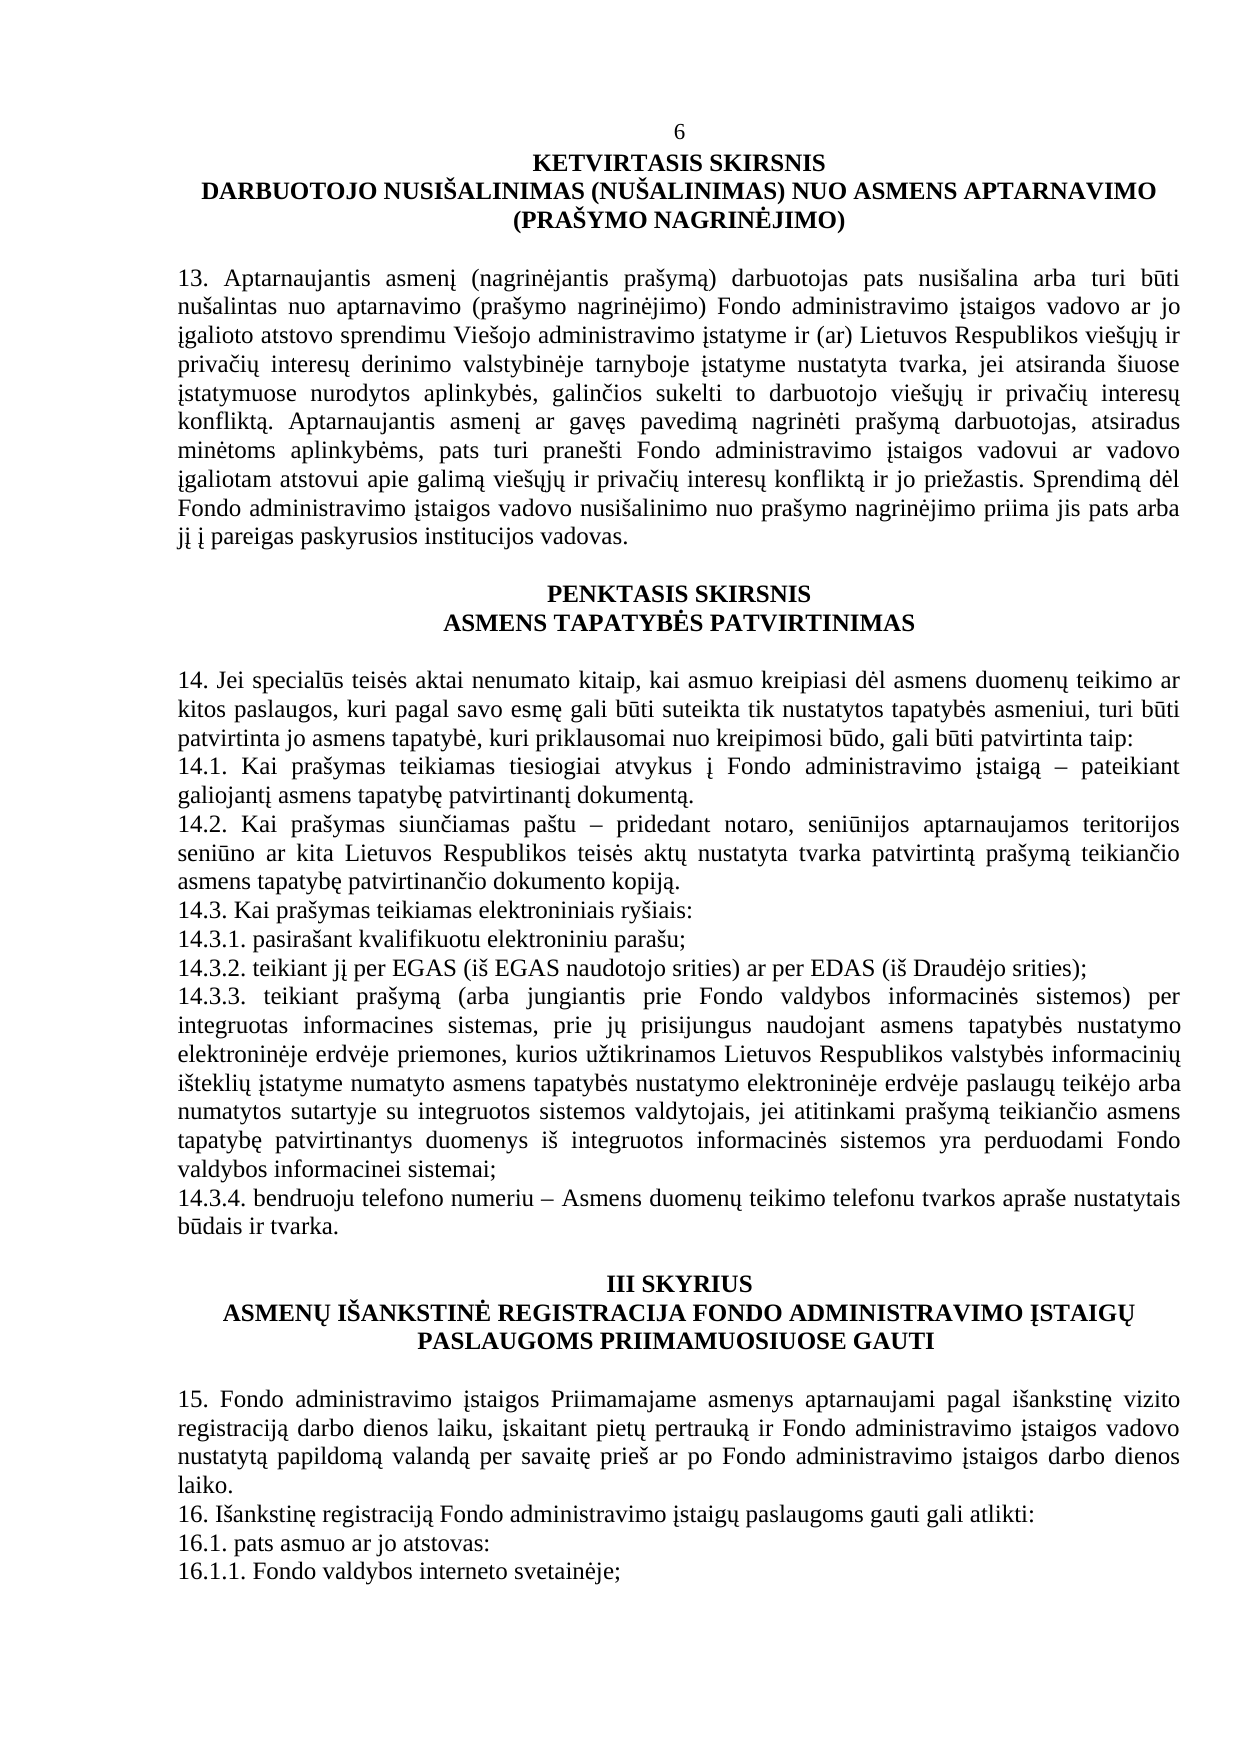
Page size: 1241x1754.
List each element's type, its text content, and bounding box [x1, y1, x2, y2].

text 13. Aptarnaujantis asmenį (nagrinėjantis prašymą) darbuotojas pats nusišalina arba turi būti nušalintas nuo aptarnavimo (prašymo nagrinėjimo) Fondo administravimo įstaigos vadovo ar jo įgalioto atstovo sprendimu Viešojo administravimo įstatyme ir (ar) Lietuvos Respublikos viešųjų ir privačių interesų derinimo valstybinėje tarnyboje įstatyme nustatyta tvarka, jei atsiranda šiuose įstatymuose nurodytos aplinkybės, galinčios sukelti to darbuotojo viešųjų ir privačių interesų konfliktą. Aptarnaujantis asmenį ar gavęs pavedimą nagrinėti prašymą darbuotojas, atsiradus minėtoms aplinkybėms, pats turi pranešti Fondo administravimo įstaigos vadovui ar vadovo įgaliotam atstovui apie galimą viešųjų ir privačių interesų konfliktą ir jo priežastis. Sprendimą dėl Fondo administravimo įstaigos vadovo nusišalinimo nuo prašymo nagrinėjimo priima jis pats arba jį į pareigas paskyrusios institucijos vadovas. [177, 263, 1181, 550]
text 14.3. Kai prašymas teikiamas elektroniniais ryšiais: [177, 895, 1181, 924]
text 14.1. Kai prašymas teikiamas tiesiogiai atvykus į Fondo administravimo įstaigą – pateikiant galiojantį asmens tapatybę patvirtinantį dokumentą. [177, 751, 1181, 809]
text 14.2. Kai prašymas siunčiamas paštu – pridedant notaro, seniūnijos aptarnaujamos teritorijos seniūno ar kita Lietuvos Respublikos teisės aktų nustatyta tvarka patvirtintą prašymą teikiančio asmens tapatybę patvirtinančio dokumento kopiją. [177, 809, 1181, 895]
text ASMENŲ IŠANKSTINĖ REGISTRACIJA FONDO ADMINISTRAVIMO ĮSTAIGŲ PASLAUGOMS PRIIMAMUOSIUOSE GAUTI [177, 1298, 1181, 1355]
text 14.3.1. pasirašant kvalifikuotu elektroniniu parašu; [177, 924, 1181, 953]
text DARBUOTOJO NUSIŠALINIMAS (NUŠALINIMAS) NUO ASMENS APTARNAVIMO (PRAŠYMO NAGRINĖJIMO) [177, 176, 1181, 234]
text ASMENS TAPATYBĖS PATVIRTINIMAS [177, 608, 1181, 636]
text 14.3.2. teikiant jį per EGAS (iš EGAS naudotojo srities) ar per EDAS (iš Draudėjo srities); [177, 953, 1181, 981]
text 14.3.4. bendruoju telefono numeriu – Asmens duomenų teikimo telefonu tvarkos apraše nustatytais būdais ir tvarka. [177, 1183, 1181, 1240]
text III SKYRIUS [177, 1269, 1181, 1298]
text 16. Išankstinę registraciją Fondo administravimo įstaigų paslaugoms gauti gali atlikti: [177, 1499, 1181, 1528]
text KETVIRTASIS SKIRSNIS [177, 148, 1181, 176]
text 16.1.1. Fondo valdybos interneto svetainėje; [177, 1556, 1181, 1585]
text 15. Fondo administravimo įstaigos Priimamajame asmenys aptarnaujami pagal išankstinę vizito registraciją darbo dienos laiku, įskaitant pietų pertrauką ir Fondo administravimo įstaigos vadovo nustatytą papildomą valandą per savaitę prieš ar po Fondo administravimo įstaigos darbo dienos laiko. [177, 1384, 1181, 1499]
text 16.1. pats asmuo ar jo atstovas: [177, 1528, 1181, 1556]
text 14. Jei specialūs teisės aktai nenumato kitaip, kai asmuo kreipiasi dėl asmens duomenų teikimo ar kitos paslaugos, kuri pagal savo esmę gali būti suteikta tik nustatytos tapatybės asmeniui, turi būti patvirtinta jo asmens tapatybė, kuri priklausomai nuo kreipimosi būdo, gali būti patvirtinta taip: [177, 665, 1181, 751]
text PENKTASIS SKIRSNIS [177, 579, 1181, 608]
text 14.3.3. teikiant prašymą (arba jungiantis prie Fondo valdybos informacinės sistemos) per integruotas informacines sistemas, prie jų prisijungus naudojant asmens tapatybės nustatymo elektroninėje erdvėje priemones, kurios užtikrinamos Lietuvos Respublikos valstybės informacinių išteklių įstatyme numatyto asmens tapatybės nustatymo elektroninėje erdvėje paslaugų teikėjo arba numatytos sutartyje su integruotos sistemos valdytojais, jei atitinkami prašymą teikiančio asmens tapatybę patvirtinantys duomenys iš integruotos informacinės sistemos yra perduodami Fondo valdybos informacinei sistemai; [177, 981, 1181, 1183]
